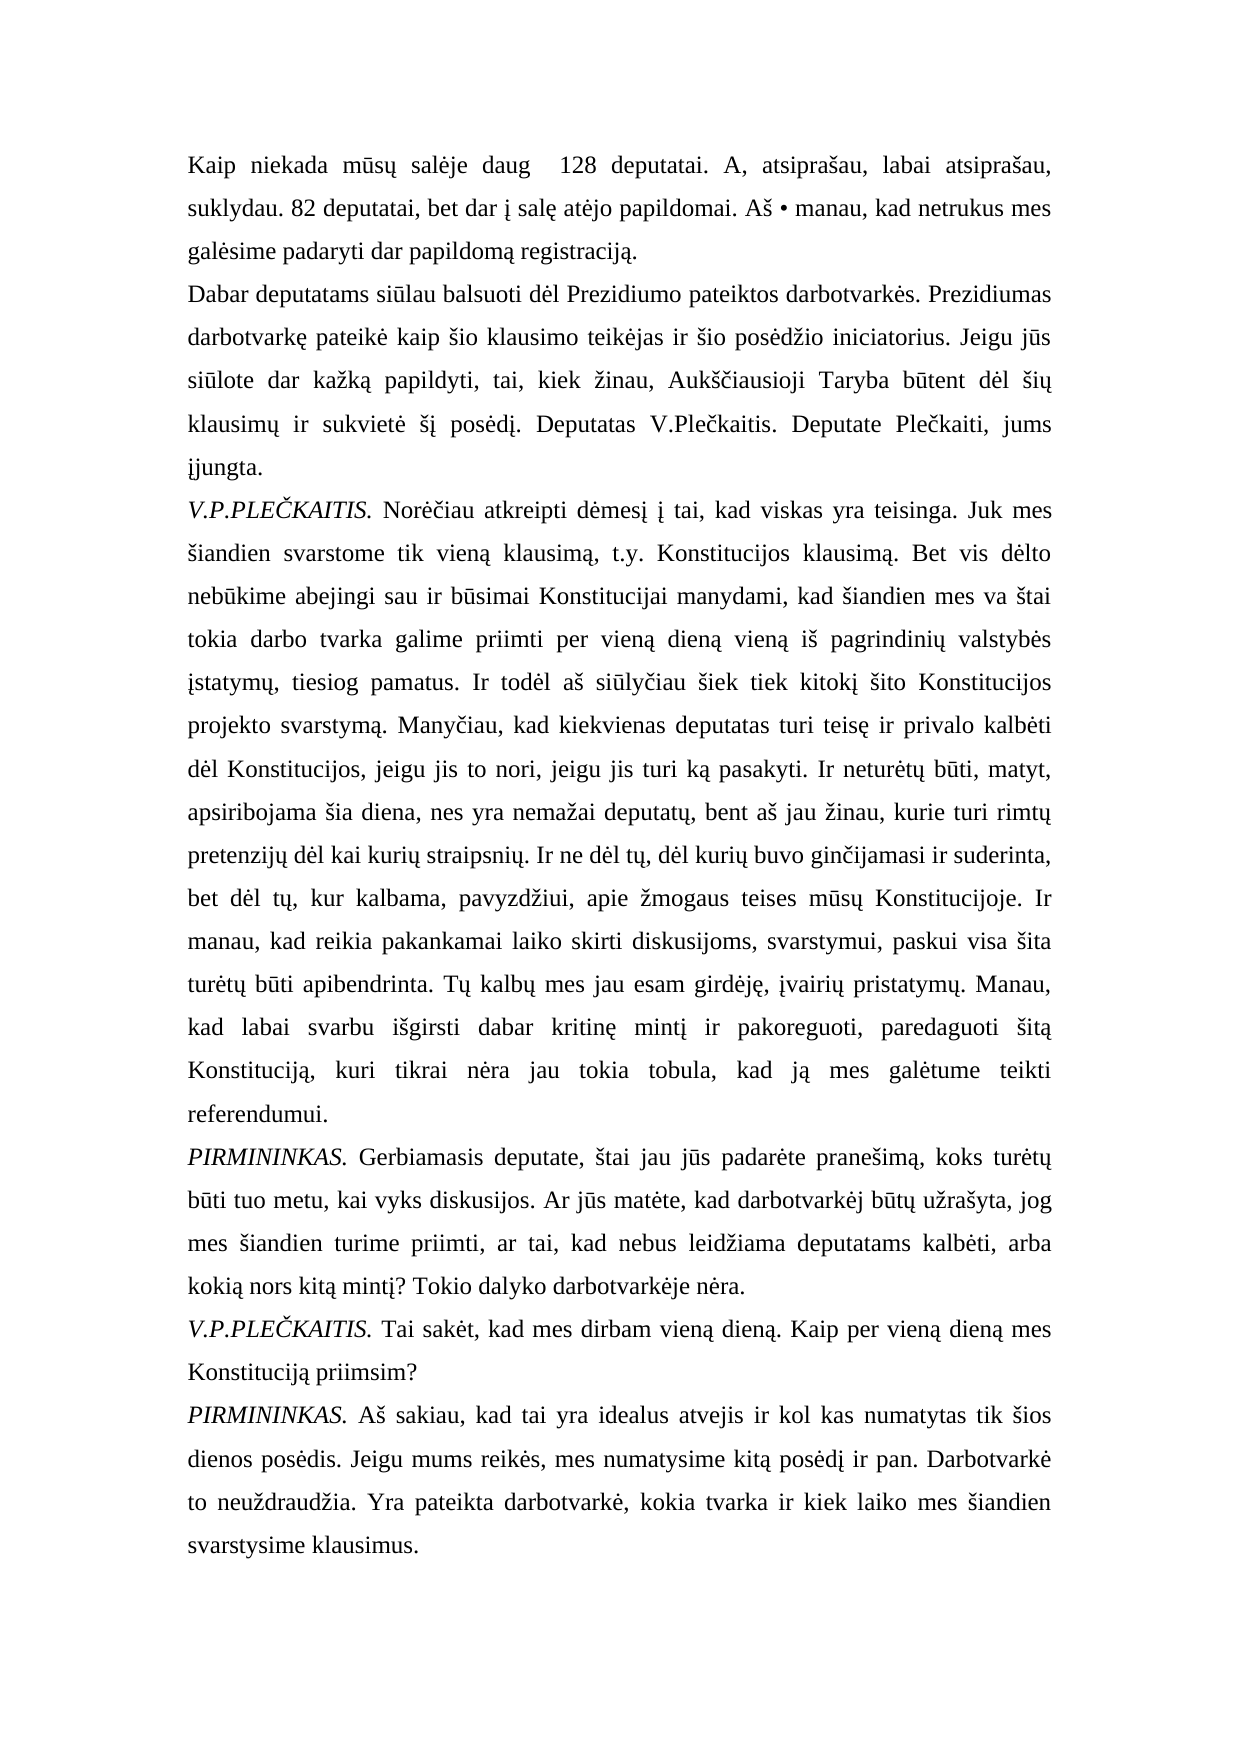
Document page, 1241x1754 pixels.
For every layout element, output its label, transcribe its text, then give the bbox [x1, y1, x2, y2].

text V.P.PLEČKAITIS. Norėčiau atkreipti dėmesį į tai, kad viskas yra teisinga. Juk mes šiandien svarstome tik vieną klausimą, t.y. Konstitucijos klausimą. Bet vis dėlto nebūkime abejingi sau ir būsimai Konstitucijai manydami, kad šiandien mes va štai tokia darbo tvarka galime priimti per vieną dieną vieną iš pagrindinių valstybės įstatymų, tiesiog pamatus. Ir todėl aš siūlyčiau šiek tiek kitokį šito Konstitucijos projekto svarstymą. Manyčiau, kad kiekvienas deputatas turi teisę ir privalo kalbėti dėl Konstitucijos, jeigu jis to nori, jeigu jis turi ką pasakyti. Ir neturėtų būti, matyt, apsiribojama šia diena, nes yra nemažai deputatų, bent aš jau žinau, kurie turi rimtų pretenzijų dėl kai kurių straipsnių. Ir ne dėl tų, dėl kurių buvo ginčijamasi ir suderinta, bet dėl tų, kur kalbama, pavyzdžiui, apie žmogaus teises mūsų Konstitucijoje. Ir manau, kad reikia pakankamai laiko skirti diskusijoms, svarstymui, paskui visa šita turėtų būti apibendrinta. Tų kalbų mes jau esam girdėję, įvairių pristatymų. Manau, kad labai svarbu išgirsti dabar kritinę mintį ir pakoreguoti, paredaguoti šitą Konstituciją, kuri tikrai nėra jau tokia tobula, kad ją mes galėtume teikti referendumui. [187, 495, 1053, 1127]
text Kaip niekada mūsų salėje daug 128 deputatai. A, atsiprašau, labai atsiprašau, suklydau. 82 deputatai, bet dar į salę atėjo papildomai. Aš • manau, kad netrukus mes galėsime padaryti dar papildomą registraciją. [187, 150, 1053, 265]
text PIRMININKAS. Gerbiamasis deputate, štai jau jūs padarėte pranešimą, koks turėtų būti tuo metu, kai vyks diskusijos. Ar jūs matėte, kad darbotvarkėj būtų užrašyta, jog mes šiandien turime priimti, ar tai, kad nebus leidžiama deputatams kalbėti, arba kokią nors kitą mintį? Tokio dalyko darbotvarkėje nėra. [187, 1142, 1053, 1300]
text Dabar deputatams siūlau balsuoti dėl Prezidiumo pateiktos darbotvarkės. Prezidiumas darbotvarkę pateikė kaip šio klausimo teikėjas ir šio posėdžio iniciatorius. Jeigu jūs siūlote dar kažką papildyti, tai, kiek žinau, Aukščiausioji Taryba būtent dėl šių klausimų ir sukvietė šį posėdį. Deputatas V.Plečkaitis. Deputate Plečkaiti, jums įjungta. [187, 279, 1053, 481]
text V.P.PLEČKAITIS. Tai sakėt, kad mes dirbam vieną dieną. Kaip per vieną dieną mes Konstituciją priimsim? [187, 1314, 1053, 1386]
text PIRMININKAS. Aš sakiau, kad tai yra idealus atvejis ir kol kas numatytas tik šios dienos posėdis. Jeigu mums reikės, mes numatysime kitą posėdį ir pan. Darbotvarkė to neuždraudžia. Yra pateikta darbotvarkė, kokia tvarka ir kiek laiko mes šiandien svarstysime klausimus. [187, 1401, 1053, 1559]
